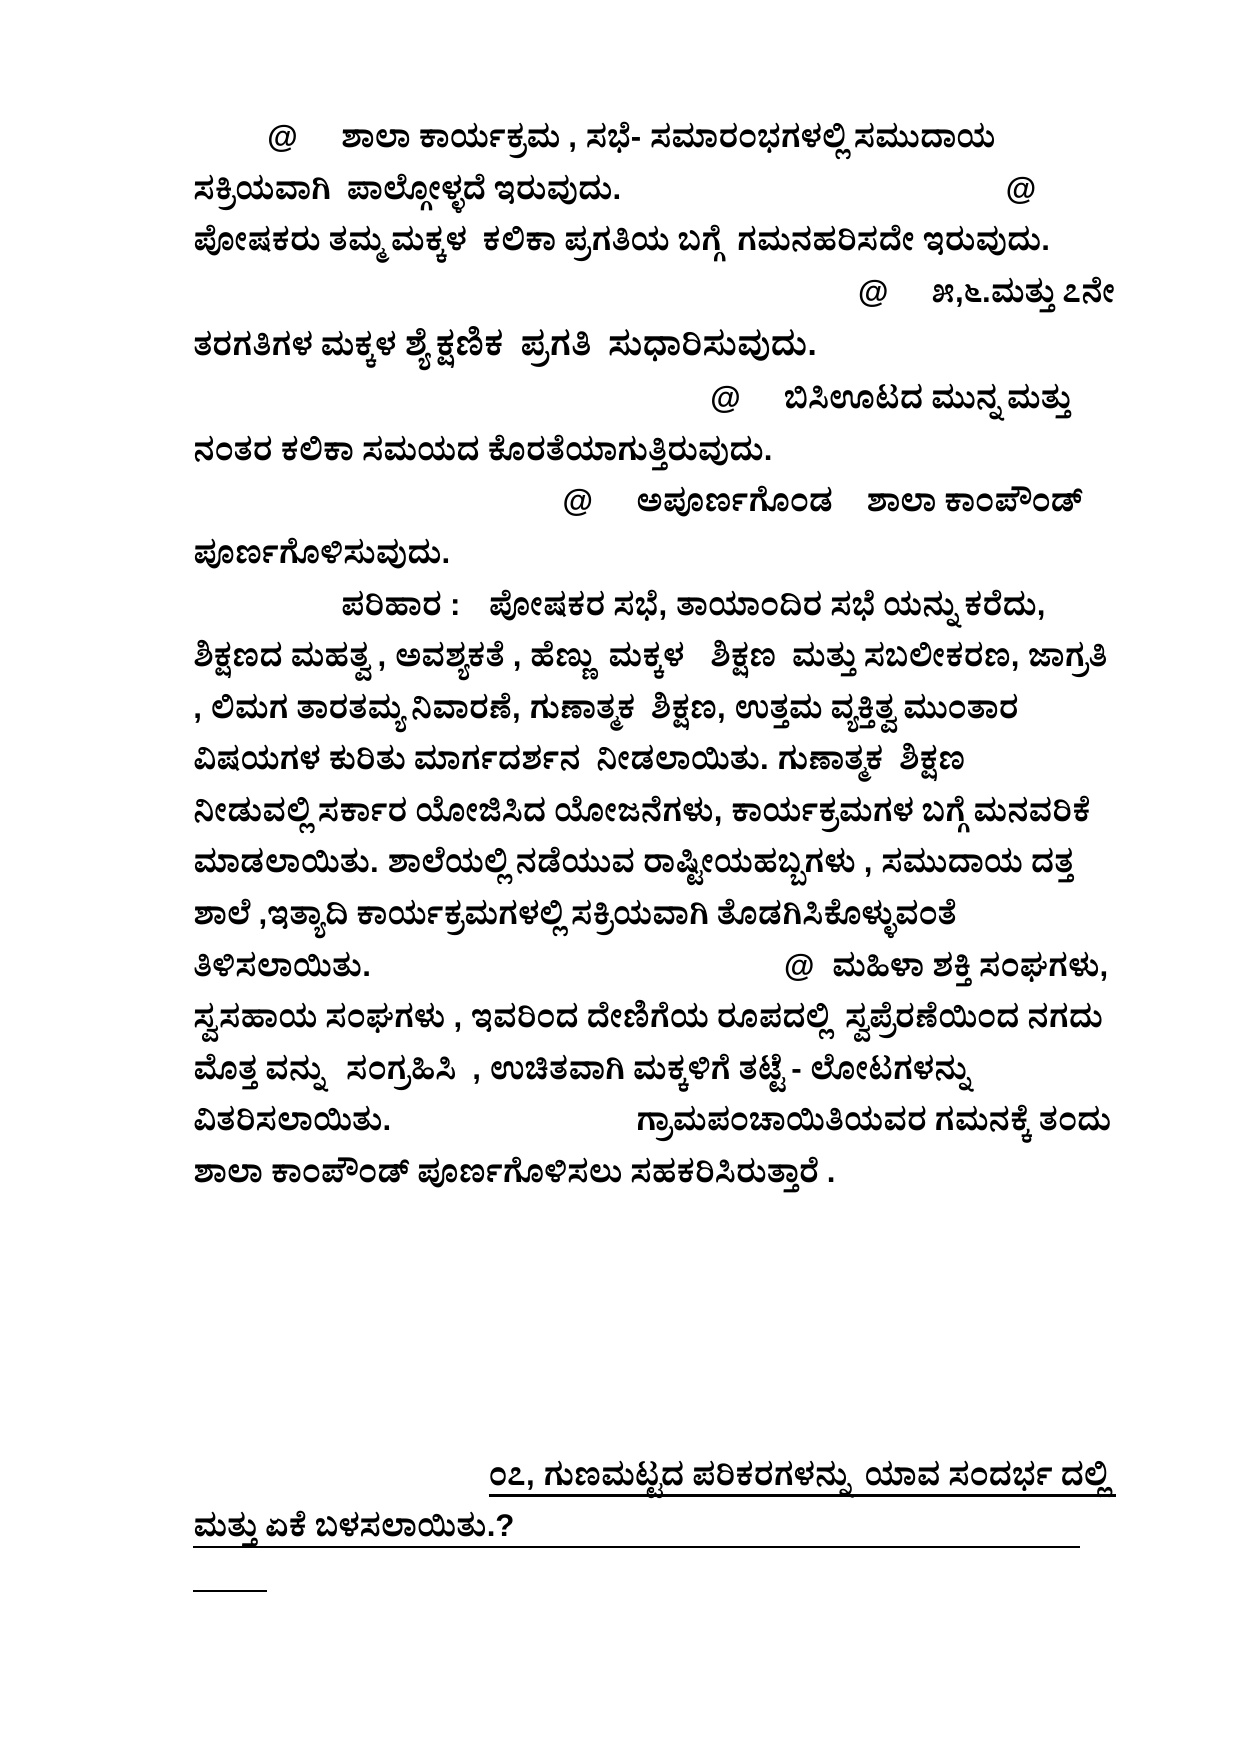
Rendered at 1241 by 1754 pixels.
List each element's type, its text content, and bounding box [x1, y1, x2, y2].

subtitle @ ಶಾಲಾ ಕಾರ್ಯಕ್ರಮ , ಸಭೆ- ಸಮಾರಂಭಗಳಲ್ಲಿ ಸಮುದಾಯ ಸಕ್ರಿಯವಾಗಿ ಪಾಲ್ಗೋಳ್ಳದೆ ಇರುವುದು. @ ಪೋಷಕರು ತಮ್ಮ ಮಕ್ಕಳ ಕಲಿಕಾ ಪ್ರಗತಿಯ ಬಗ್ಗೆ ಗಮನಹರಿಸದೇ ಇರುವುದು. @ ೫,೬.ಮತ್ತು ೭ನೇ ತರಗತಿಗಳ ಮಕ್ಕಳ ಶ್ಯೆ ಕ್ಷಣಿಕ ಪ್ರಗತಿ ಸುಧಾರಿಸುವುದು. @ ಬಿಸಿಊಟದ ಮುನ್ನ ಮತ್ತು ನಂತರ ಕಲಿಕಾ ಸಮಯದ ಕೊರತೆಯಾಗುತ್ತಿರುವುದು. @ ಅಪೂರ್ಣಗೊಂಡ ಶಾಲಾ ಕಾಂಪೌಂಡ್ ಪೂರ್ಣಗೊಳಿಸುವುದು. ಪರಿಹಾರ : ಪೋಷಕರ ಸಭೆ, ತಾಯಾಂದಿರ ಸಭೆ ಯನ್ನು ಕರೆದು, ಶಿಕ್ಷಣದ ಮಹತ್ವ , ಅವಶ್ಯಕತೆ , ಹೆಣ್ಣು ಮಕ್ಕಳ ಶಿಕ್ಷಣ ಮತ್ತು ಸಬಲೀಕರಣ, ಜಾಗ್ರತಿ , ಲಿಮಗ ತಾರತಮ್ಯ ನಿವಾರಣೆ, ಗುಣಾತ್ಮಕ ಶಿಕ್ಷಣ, ಉತ್ತಮ ವ್ಯಕ್ತಿತ್ವ ಮುಂತಾರ ವಿಷಯಗಳ ಕುರಿತು ಮಾರ್ಗದರ್ಶನ ನೀಡಲಾಯಿತು. ಗುಣಾತ್ಮಕ ಶಿಕ್ಷಣ ನೀಡುವಲ್ಲಿ ಸರ್ಕಾರ ಯೋಜಿಸಿದ ಯೋಜನೆಗಳು, ಕಾರ್ಯಕ್ರಮಗಳ ಬಗ್ಗೆ ಮನವರಿಕೆ ಮಾಡಲಾಯಿತು. ಶಾಲೆಯಲ್ಲಿ ನಡೆಯುವ ರಾಷ್ಟೀಯಹಬ್ಬಗಳು , ಸಮುದಾಯ ದತ್ತ ಶಾಲೆ ,ಇತ್ಯಾದಿ ಕಾರ್ಯಕ್ರಮಗಳಲ್ಲಿ ಸಕ್ರಿಯವಾಗಿ ತೊಡಗಿಸಿಕೊಳ್ಳುವಂತೆ ತಿಳಿಸಲಾಯಿತು. @ ಮಹಿಳಾ ಶಕ್ತಿ ಸಂಘಗಳು, ಸ್ವಸಹಾಯ ಸಂಘಗಳು , ಇವರಿಂದ ದೇಣಿಗೆಯ ರೂಪದಲ್ಲಿ ಸ್ವಪ್ರೆರಣೆಯಿಂದ ನಗದು ಮೊತ್ತ ವನ್ನು ಸಂಗ್ರಹಿಸಿ , ಉಚಿತವಾಗಿ ಮಕ್ಕಳಿಗೆ ತಟ್ಟೆ - ಲೋಟಗಳನ್ನು ವಿತರಿಸಲಾಯಿತು. ಗ್ರಾಮಪಂಚಾಯಿತಿಯವರ ಗಮನಕ್ಕೆ ತಂದು ಶಾಲಾ ಕಾಂಪೌಂಡ್ ಪೂರ್ಣಗೊಳಿಸಲು ಸಹಕರಿಸಿರುತ್ತಾರೆ . ೦೭, ಗುಣಮಟ್ಟದ ಪರಿಕರಗಳನ್ನು ಯಾವ ಸಂದರ್ಭ ದಲ್ಲಿ ಮತ್ತು ಏಕೆ ಬಳಸಲಾಯಿತು.? [118, 118, 1122, 1595]
